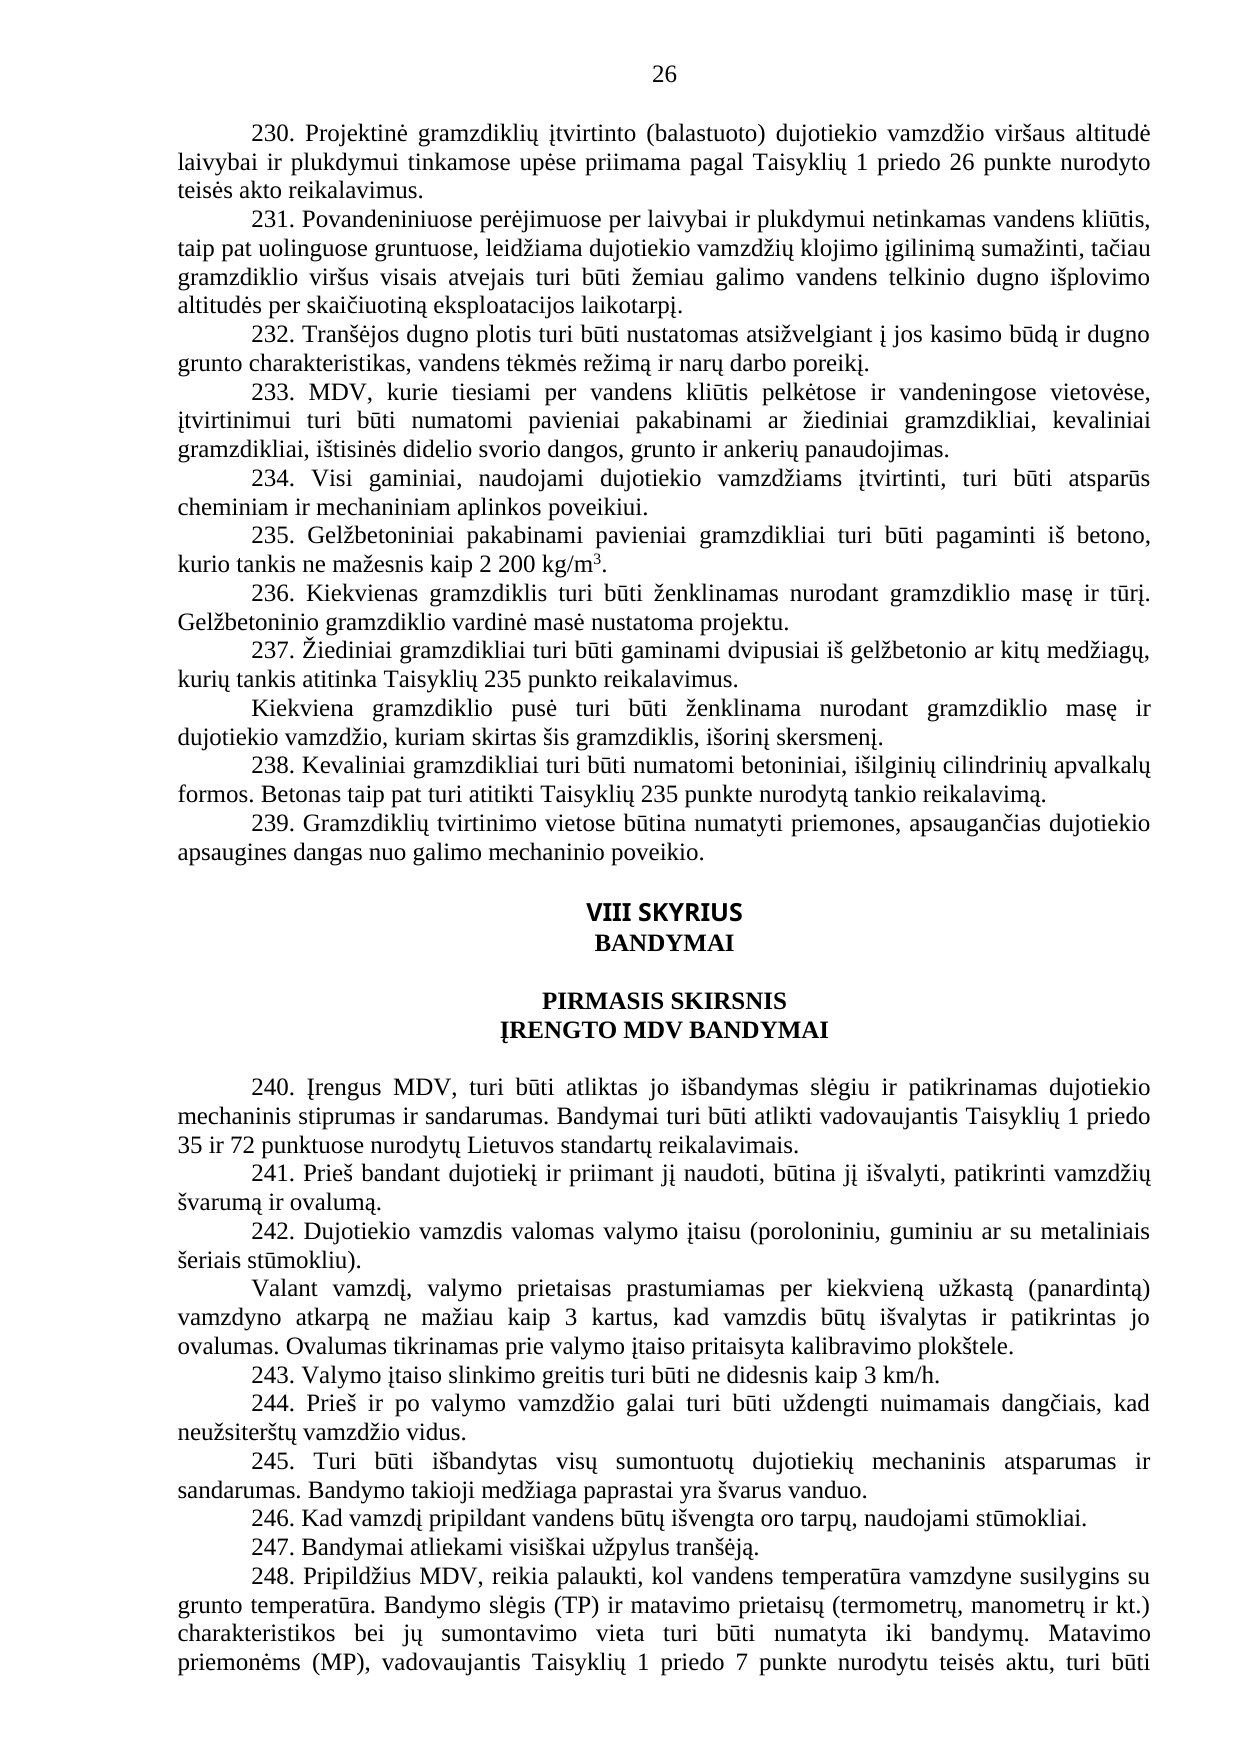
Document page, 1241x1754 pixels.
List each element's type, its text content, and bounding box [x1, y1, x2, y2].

text 230. Projektinė gramzdiklių įtvirtinto (balastuoto) dujotiekio vamzdžio viršaus altitudė laivybai ir plukdymui tinkamose upėse priimama pagal Taisyklių 1 priedo 26 punkte nurodyto teisės akto reikalavimus. [177, 118, 1152, 204]
text 244. Prieš ir po valymo vamzdžio galai turi būti uždengti nuimamais dangčiais, kad neužsiterštų vamzdžio vidus. [177, 1388, 1152, 1446]
text Kiekviena gramzdiklio pusė turi būti ženklinama nurodant gramzdiklio masę ir dujotiekio vamzdžio, kuriam skirtas šis gramzdiklis, išorinį skersmenį. [177, 693, 1152, 751]
text 240. Įrengus MDV, turi būti atliktas jo išbandymas slėgiu ir patikrinamas dujotiekio mechaninis stiprumas ir sandarumas. Bandymai turi būti atlikti vadovaujantis Taisyklių 1 priedo 35 ir 72 punktuose nurodytų Lietuvos standartų reikalavimais. [177, 1072, 1152, 1158]
text 241. Prieš bandant dujotiekį ir priimant jį naudoti, būtina jį išvalyti, patikrinti vamzdžių švarumą ir ovalumą. [177, 1158, 1152, 1216]
text 234. Visi gaminiai, naudojami dujotiekio vamzdžiams įtvirtinti, turi būti atsparūs cheminiam ir mechaniniam aplinkos poveikiui. [177, 463, 1152, 521]
text 236. Kiekvienas gramzdiklis turi būti ženklinamas nurodant gramzdiklio masę ir tūrį. Gelžbetoninio gramzdiklio vardinė masė nustatoma projektu. [177, 578, 1152, 636]
text 248. Pripildžius MDV, reikia palaukti, kol vandens temperatūra vamzdyne susilygins su grunto temperatūra. Bandymo slėgis (TP) ir matavimo prietaisų (termometrų, manometrų ir kt.) charakteristikos bei jų sumontavimo vieta turi būti numatyta iki bandymų. Matavimo priemonėms (MP), vadovaujantis Taisyklių 1 priedo 7 punkte nurodytu teisės aktu, turi būti [177, 1561, 1152, 1676]
text 232. Tranšėjos dugno plotis turi būti nustatomas atsižvelgiant į jos kasimo būdą ir dugno grunto charakteristikas, vandens tėkmės režimą ir narų darbo poreikį. [177, 319, 1152, 377]
text VIII SKYRIUS [177, 894, 1152, 928]
text 237. Žiediniai gramzdikliai turi būti gaminami dvipusiai iš gelžbetonio ar kitų medžiagų, kurių tankis atitinka Taisyklių 235 punkto reikalavimus. [177, 636, 1152, 693]
text 235. Gelžbetoniniai pakabinami pavieniai gramzdikliai turi būti pagaminti iš betono, kurio tankis ne mažesnis kaip 2 200 kg/m3. [177, 521, 1152, 578]
text 246. Kad vamzdį pripildant vandens būtų išvengta oro tarpų, naudojami stūmokliai. [177, 1503, 1152, 1532]
text 238. Kevaliniai gramzdikliai turi būti numatomi betoniniai, išilginių cilindrinių apvalkalų formos. Betonas taip pat turi atitikti Taisyklių 235 punkte nurodytą tankio reikalavimą. [177, 751, 1152, 808]
text 247. Bandymai atliekami visiškai užpylus tranšėją. [177, 1532, 1152, 1561]
text ĮRENGTO MDV BANDYMAI [177, 1015, 1152, 1043]
text 242. Dujotiekio vamzdis valomas valymo įtaisu (poroloniniu, guminiu ar su metaliniais šeriais stūmokliu). [177, 1216, 1152, 1273]
text 231. Povandeniniuose perėjimuose per laivybai ir plukdymui netinkamas vandens kliūtis, taip pat uolinguose gruntuose, leidžiama dujotiekio vamzdžių klojimo įgilinimą sumažinti, tačiau gramzdiklio viršus visais atvejais turi būti žemiau galimo vandens telkinio dugno išplovimo altitudės per skaičiuotiną eksploatacijos laikotarpį. [177, 204, 1152, 319]
text 233. MDV, kurie tiesiami per vandens kliūtis pelkėtose ir vandeningose vietovėse, įtvirtinimui turi būti numatomi pavieniai pakabinami ar žiediniai gramzdikliai, kevaliniai gramzdikliai, ištisinės didelio svorio dangos, grunto ir ankerių panaudojimas. [177, 377, 1152, 463]
text 239. Gramzdiklių tvirtinimo vietose būtina numatyti priemones, apsaugančias dujotiekio apsaugines dangas nuo galimo mechaninio poveikio. [177, 808, 1152, 866]
text BANDYMAI [177, 928, 1152, 957]
text 243. Valymo įtaiso slinkimo greitis turi būti ne didesnis kaip 3 km/h. [177, 1360, 1152, 1388]
text PIRMASIS SKIRSNIS [177, 986, 1152, 1015]
text Valant vamzdį, valymo prietaisas prastumiamas per kiekvieną užkastą (panardintą) vamzdyno atkarpą ne mažiau kaip 3 kartus, kad vamzdis būtų išvalytas ir patikrintas jo ovalumas. Ovalumas tikrinamas prie valymo įtaiso pritaisyta kalibravimo plokštele. [177, 1273, 1152, 1360]
text 245. Turi būti išbandytas visų sumontuotų dujotiekių mechaninis atsparumas ir sandarumas. Bandymo takioji medžiaga paprastai yra švarus vanduo. [177, 1446, 1152, 1503]
